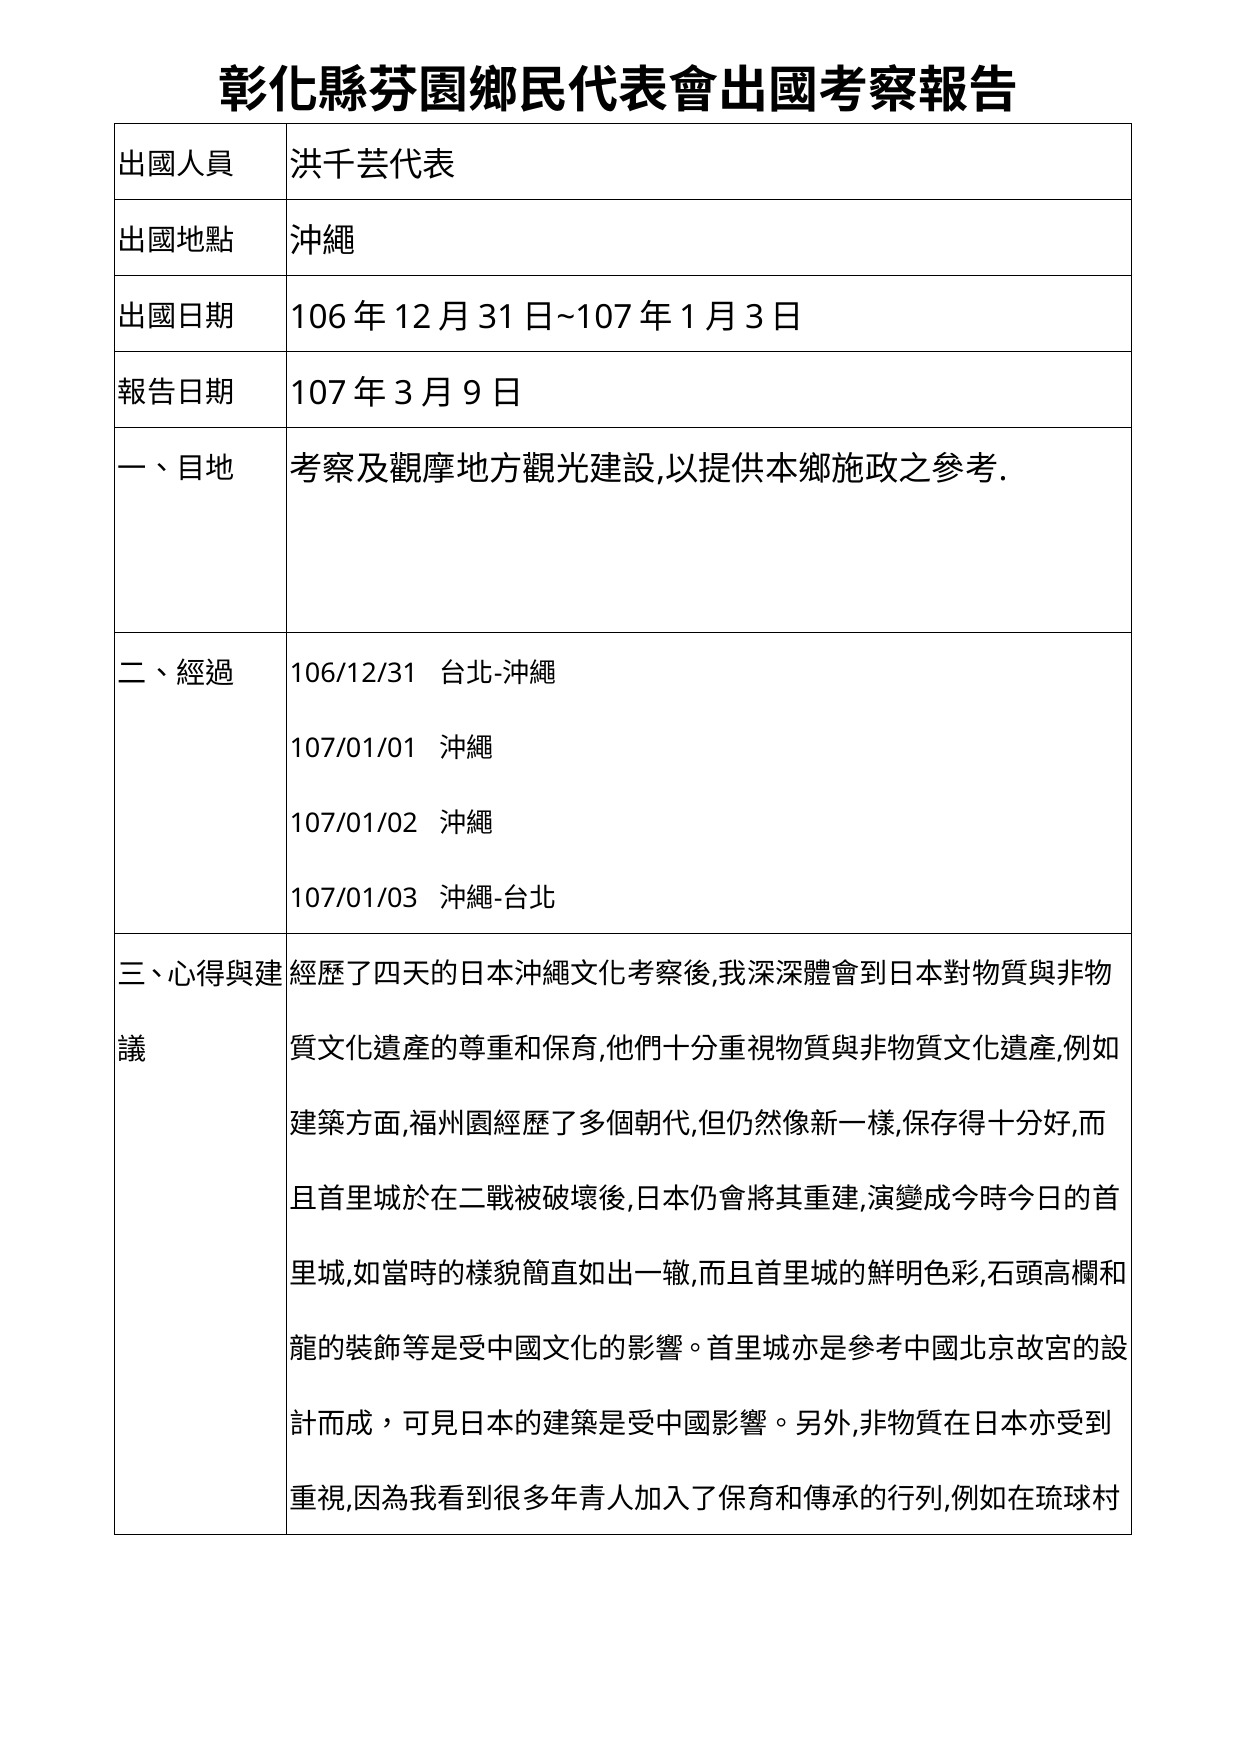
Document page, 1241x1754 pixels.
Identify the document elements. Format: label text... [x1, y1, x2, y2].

table_cell 二、經過 [115, 633, 286, 933]
table_cell 一、目地 [115, 428, 286, 632]
table_header 洪千芸代表 [287, 124, 1131, 199]
table_cell 考察及觀摩地方觀光建設,以提供本鄉施政之參考. [287, 428, 1131, 632]
table_cell 106年12月31日~107年1月3日 [287, 276, 1131, 351]
table_cell 出國日期 [115, 276, 286, 351]
table_cell 107年 3 月 9 日 [287, 352, 1131, 427]
table_cell 出國地點 [115, 200, 286, 275]
text 彰化縣芬園鄉民代表會出國考察報告 [118, 48, 1122, 123]
table_cell 106/12/31 台北-沖繩 107/01/01 沖繩 107/01/02 沖繩 107/01/03 沖繩-台北 [287, 633, 1131, 933]
table_cell 經歷了四天的日本沖繩文化考察後,我深深體會到日本對物質與非物質文化遺產的尊重和保育,他們十分重視物質與非物質文化遺產,例如建築方面,福州園經歷了多個朝代,但仍然像新一樣,保存得十分好,而且首里城於在二戰被破壞後,日本仍會將其重建,演變成今時今日的首里城,如當時的樣貌簡直如出一辙,而且首里城的鮮明色彩,石頭高欄和龍的裝飾等是受中國文化的影響。首里城亦是參考中國北京故宮的設計而成，可見日本的建築是受中國影響。另外,非物質在日本亦受到重視,因為我看到很多年青人加入了保育和傳承的行列,例如在琉球村 [287, 934, 1131, 1534]
table_cell 報告日期 [115, 352, 286, 427]
table_cell 沖繩 [287, 200, 1131, 275]
table_cell 三、心得與建議 [115, 934, 286, 1534]
table_header 出國人員 [115, 124, 286, 199]
